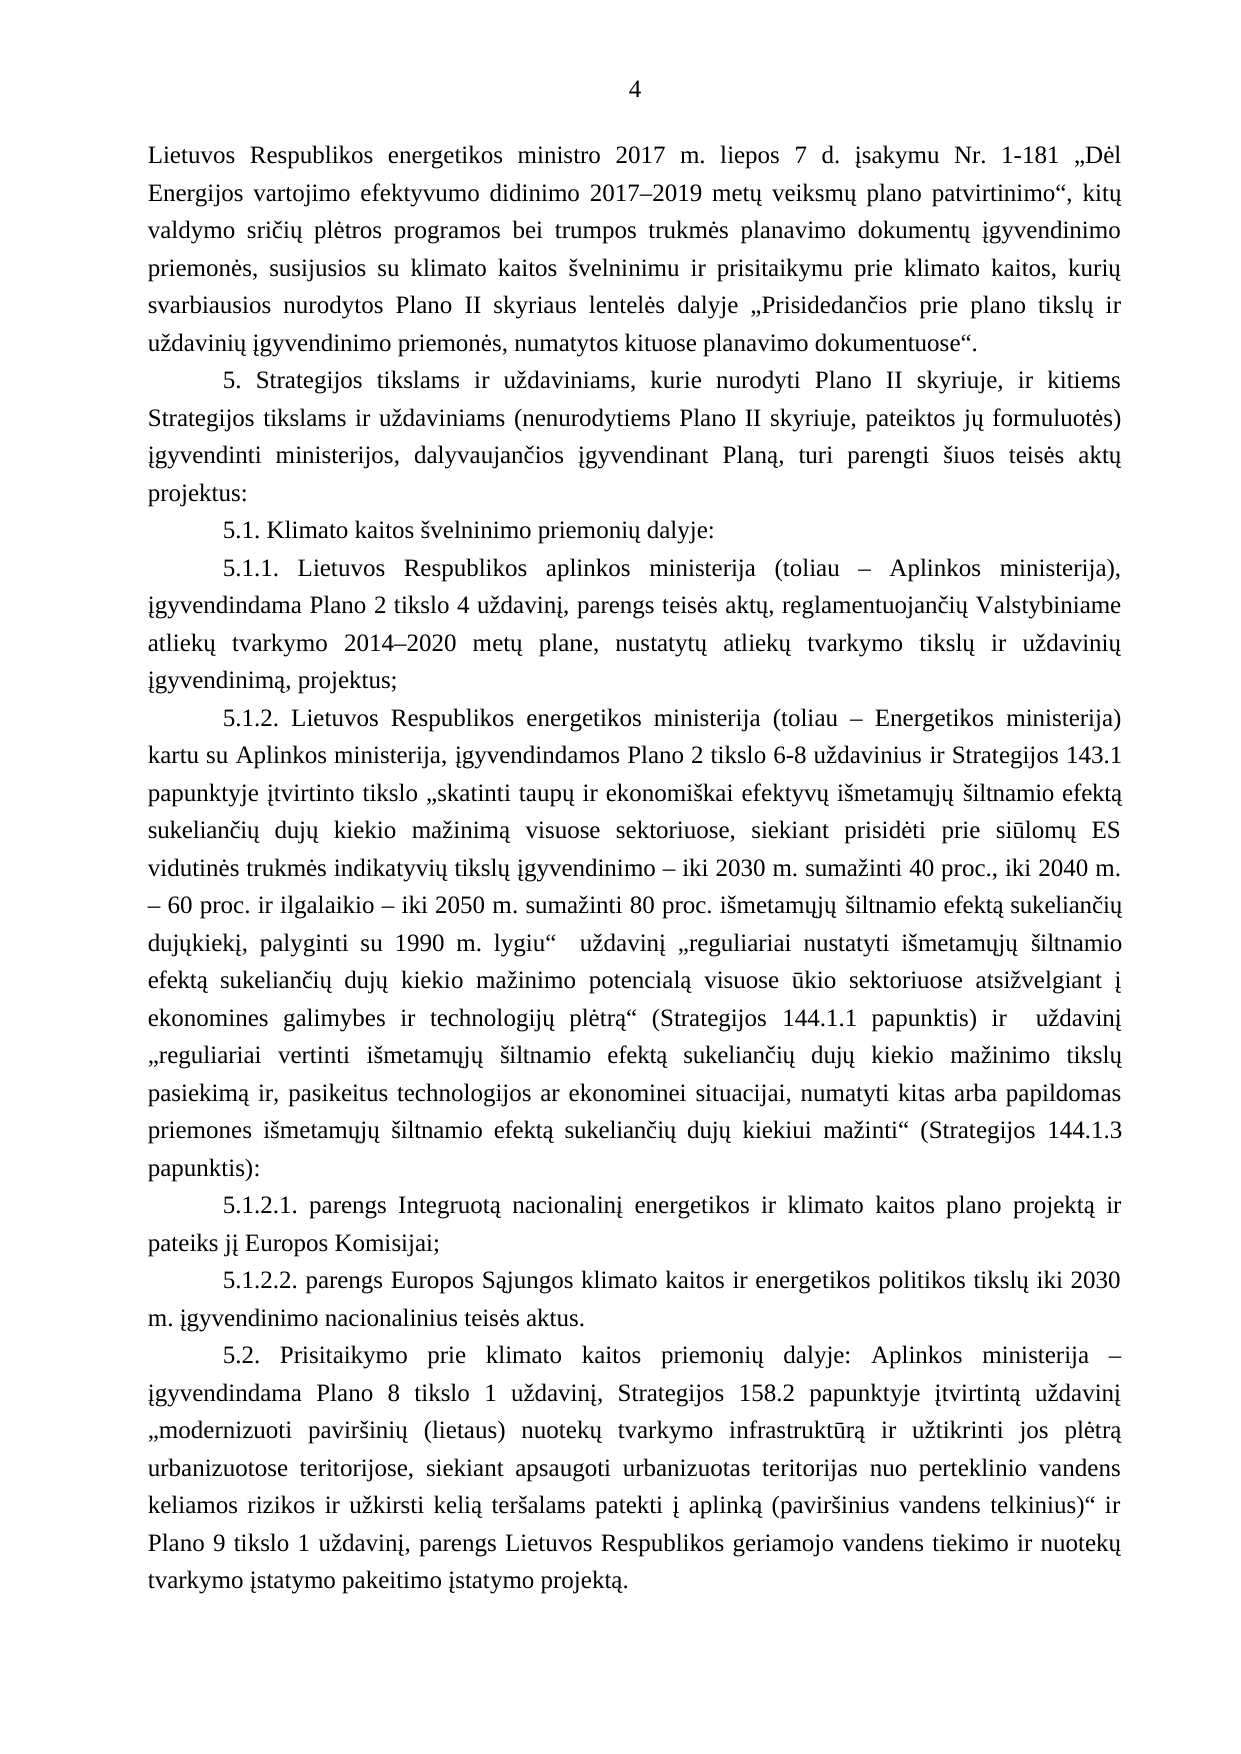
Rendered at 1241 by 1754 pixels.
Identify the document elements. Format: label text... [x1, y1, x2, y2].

text 5.1.2.1. parengs Integruotą nacionalinį energetikos ir klimato kaitos plano projektą ir pateiks jį Europos Komisijai; [148, 1181, 1122, 1256]
text 5.1.2. Lietuvos Respublikos energetikos ministerija (toliau – Energetikos ministerija) kartu su Aplinkos ministerija, įgyvendindamos Plano 2 tikslo 6-8 uždavinius ir Strategijos 143.1 papunktyje įtvirtinto tikslo „skatinti taupų ir ekonomiškai efektyvų išmetamųjų šiltnamio efektą sukeliančių dujų kiekio mažinimą visuose sektoriuose, siekiant prisidėti prie siūlomų ES vidutinės trukmės indikatyvių tikslų įgyvendinimo – iki 2030 m. sumažinti 40 proc., iki 2040 m. – 60 proc. ir ilgalaikio – iki 2050 m. sumažinti 80 proc. išmetamųjų šiltnamio efektą sukeliančių dujųkiekį, palyginti su 1990 m. lygiu“ uždavinį „reguliariai nustatyti išmetamųjų šiltnamio efektą sukeliančių dujų kiekio mažinimo potencialą visuose ūkio sektoriuose atsižvelgiant į ekonomines galimybes ir technologijų plėtrą“ (Strategijos 144.1.1 papunktis) ir uždavinį „reguliariai vertinti išmetamųjų šiltnamio efektą sukeliančių dujų kiekio mažinimo tikslų pasiekimą ir, pasikeitus technologijos ar ekonominei situacijai, numatyti kitas arba papildomas priemones išmetamųjų šiltnamio efektą sukeliančių dujų kiekiui mažinti“ (Strategijos 144.1.3 papunktis): [148, 694, 1122, 1181]
text Lietuvos Respublikos energetikos ministro 2017 m. liepos 7 d. įsakymu Nr. 1-181 „Dėl Energijos vartojimo efektyvumo didinimo 2017–2019 metų veiksmų plano patvirtinimo“, kitų valdymo sričių plėtros programos bei trumpos trukmės planavimo dokumentų įgyvendinimo priemonės, susijusios su klimato kaitos švelninimu ir prisitaikymu prie klimato kaitos, kurių svarbiausios nurodytos Plano II skyriaus lentelės dalyje „Prisidedančios prie plano tikslų ir uždavinių įgyvendinimo priemonės, numatytos kituose planavimo dokumentuose“. [148, 131, 1122, 356]
text 5.2. Prisitaikymo prie klimato kaitos priemonių dalyje: Aplinkos ministerija –įgyvendindama Plano 8 tikslo 1 uždavinį, Strategijos 158.2 papunktyje įtvirtintą uždavinį „modernizuoti paviršinių (lietaus) nuotekų tvarkymo infrastruktūrą ir užtikrinti jos plėtrą urbanizuotose teritorijose, siekiant apsaugoti urbanizuotas teritorijas nuo perteklinio vandens keliamos rizikos ir užkirsti kelią teršalams patekti į aplinką (paviršinius vandens telkinius)“ ir Plano 9 tikslo 1 uždavinį, parengs Lietuvos Respublikos geriamojo vandens tiekimo ir nuotekų tvarkymo įstatymo pakeitimo įstatymo projektą. [148, 1331, 1122, 1594]
text 5. Strategijos tikslams ir uždaviniams, kurie nurodyti Plano II skyriuje, ir kitiems Strategijos tikslams ir uždaviniams (nenurodytiems Plano II skyriuje, pateiktos jų formuluotės) įgyvendinti ministerijos, dalyvaujančios įgyvendinant Planą, turi parengti šiuos teisės aktų projektus: [148, 356, 1122, 506]
text 5.1.2.2. parengs Europos Sąjungos klimato kaitos ir energetikos politikos tikslų iki 2030 m. įgyvendinimo nacionalinius teisės aktus. [148, 1256, 1122, 1331]
text 5.1. Klimato kaitos švelninimo priemonių dalyje: [148, 506, 1122, 544]
text 5.1.1. Lietuvos Respublikos aplinkos ministerija (toliau – Aplinkos ministerija), įgyvendindama Plano 2 tikslo 4 uždavinį, parengs teisės aktų, reglamentuojančių Valstybiniame atliekų tvarkymo 2014–2020 metų plane, nustatytų atliekų tvarkymo tikslų ir uždavinių įgyvendinimą, projektus; [148, 544, 1122, 694]
